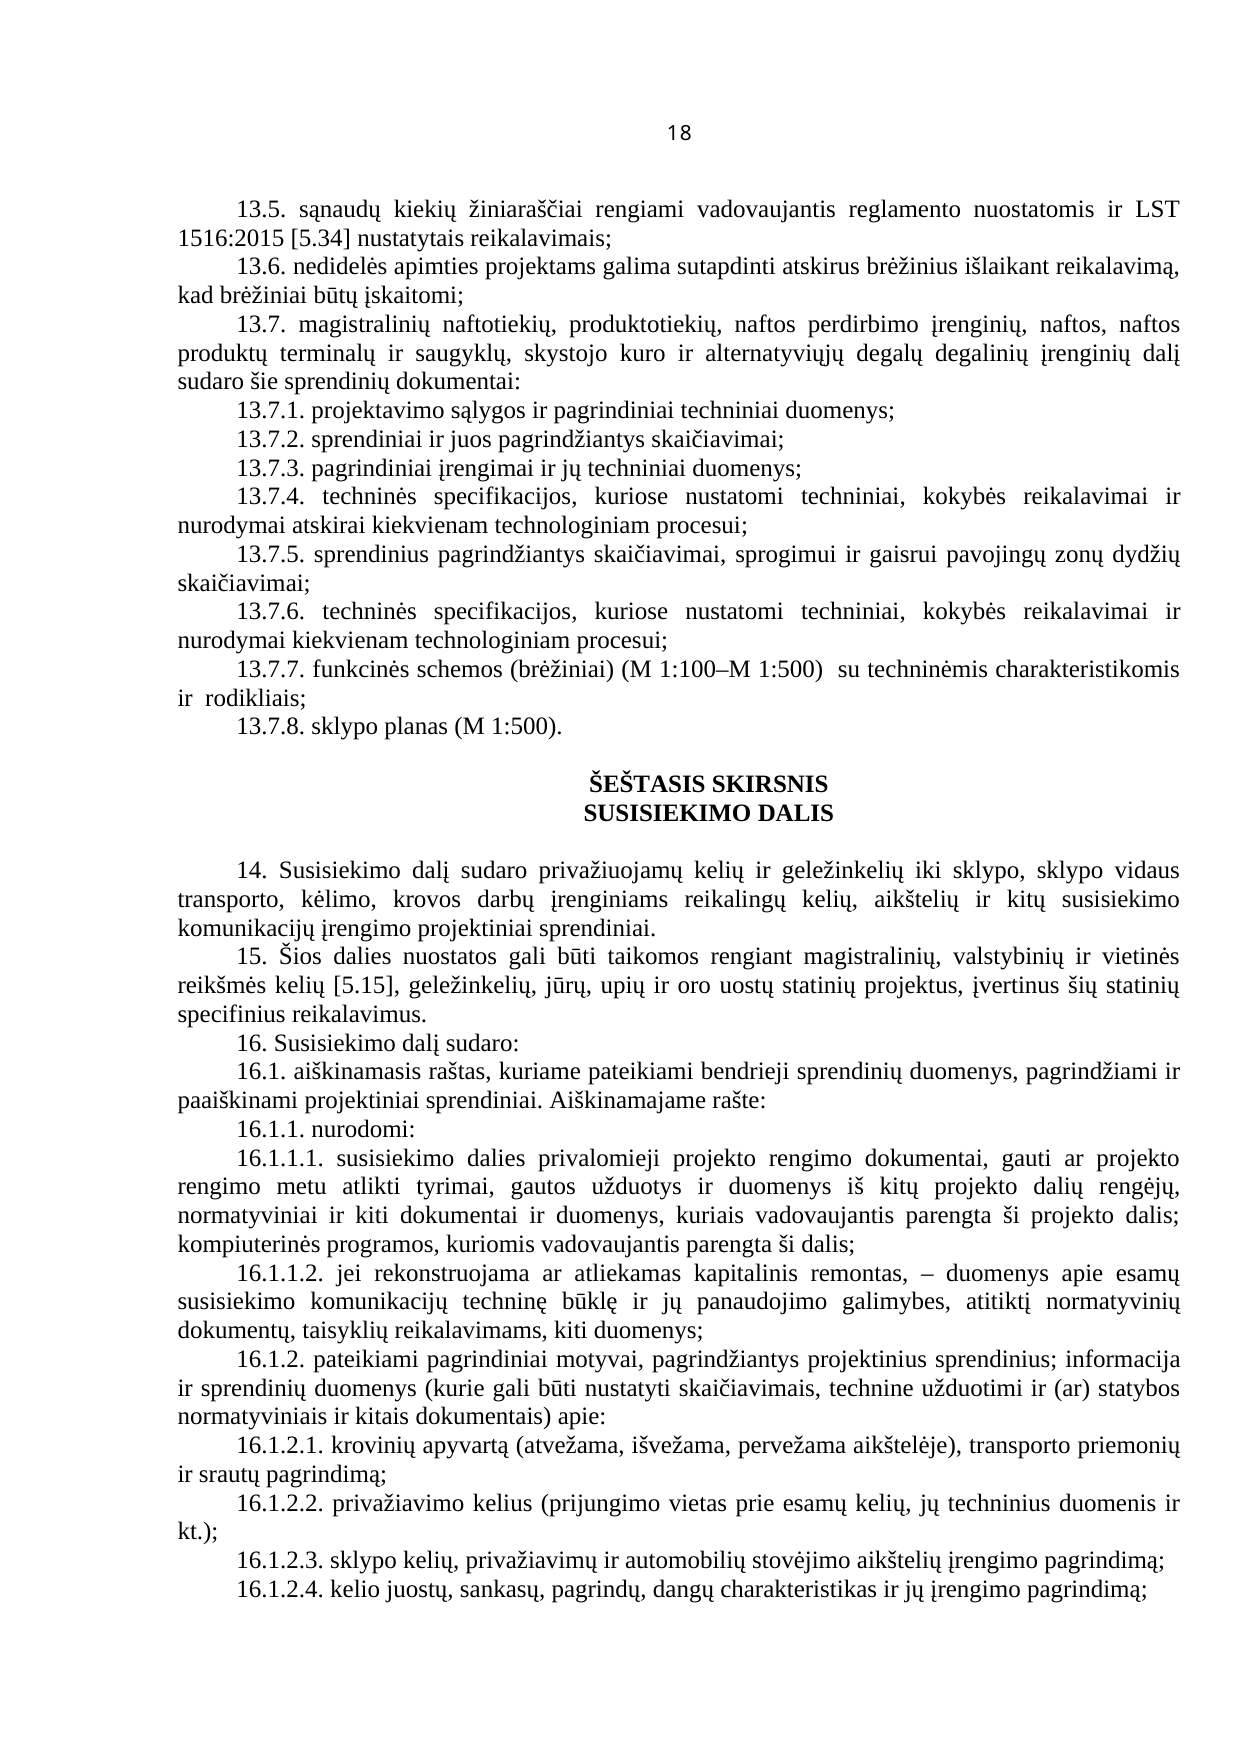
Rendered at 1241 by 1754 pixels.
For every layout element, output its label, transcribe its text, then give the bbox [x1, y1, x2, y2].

text 16.1.1.2. jei rekonstruojama ar atliekamas kapitalinis remontas, – duomenys apie esamų susisiekimo komunikacijų techninę būklę ir jų panaudojimo galimybes, atitiktį normatyvinių dokumentų, taisyklių reikalavimams, kiti duomenys; [177, 1258, 1181, 1344]
text 13.7.2. sprendiniai ir juos pagrindžiantys skaičiavimai; [177, 424, 1181, 453]
text 13.7.7. funkcinės schemos (brėžiniai) (M 1:100–M 1:500) su techninėmis charakteristikomis ir rodikliais; [177, 654, 1181, 711]
text 16. Susisiekimo dalį sudaro: [177, 1028, 1181, 1056]
text 13.7.6. techninės specifikacijos, kuriose nustatomi techniniai, kokybės reikalavimai ir nurodymai kiekvienam technologiniam procesui; [177, 596, 1181, 654]
text 13.7.3. pagrindiniai įrengimai ir jų techniniai duomenys; [177, 453, 1181, 481]
text 16.1.2.1. krovinių apyvartą (atvežama, išvežama, pervežama aikštelėje), transporto priemonių ir srautų pagrindimą; [177, 1430, 1181, 1488]
text 13.7. magistralinių naftotiekių, produktotiekių, naftos perdirbimo įrenginių, naftos, naftos produktų terminalų ir saugyklų, skystojo kuro ir alternatyviųjų degalų degalinių įrenginių dalį sudaro šie sprendinių dokumentai: [177, 309, 1181, 395]
text 16.1. aiškinamasis raštas, kuriame pateikiami bendrieji sprendinių duomenys, pagrindžiami ir paaiškinami projektiniai sprendiniai. Aiškinamajame rašte: [177, 1056, 1181, 1114]
text 16.1.2.2. privažiavimo kelius (prijungimo vietas prie esamų kelių, jų techninius duomenis ir kt.); [177, 1488, 1181, 1545]
text 14. Susisiekimo dalį sudaro privažiuojamų kelių ir geležinkelių iki sklypo, sklypo vidaus transporto, kėlimo, krovos darbų įrenginiams reikalingų kelių, aikštelių ir kitų susisiekimo komunikacijų įrengimo projektiniai sprendiniai. [177, 855, 1181, 941]
text 16.1.1. nurodomi: [177, 1114, 1181, 1143]
text ŠEŠTASIS SKIRSNIS [177, 769, 1181, 798]
text 13.7.5. sprendinius pagrindžiantys skaičiavimai, sprogimui ir gaisrui pavojingų zonų dydžių skaičiavimai; [177, 539, 1181, 596]
text 13.6. nedidelės apimties projektams galima sutapdinti atskirus brėžinius išlaikant reikalavimą, kad brėžiniai būtų įskaitomi; [177, 251, 1181, 309]
text 16.1.1.1. susisiekimo dalies privalomieji projekto rengimo dokumentai, gauti ar projekto rengimo metu atlikti tyrimai, gautos užduotys ir duomenys iš kitų projekto dalių rengėjų, normatyviniai ir kiti dokumentai ir duomenys, kuriais vadovaujantis parengta ši projekto dalis; kompiuterinės programos, kuriomis vadovaujantis parengta ši dalis; [177, 1143, 1181, 1258]
text 16.1.2.3. sklypo kelių, privažiavimų ir automobilių stovėjimo aikštelių įrengimo pagrindimą; [177, 1545, 1181, 1574]
text SUSISIEKIMO DALIS [177, 798, 1181, 826]
text 15. Šios dalies nuostatos gali būti taikomos rengiant magistralinių, valstybinių ir vietinės reikšmės kelių [5.15], geležinkelių, jūrų, upių ir oro uostų statinių projektus, įvertinus šių statinių specifinius reikalavimus. [177, 941, 1181, 1028]
text 13.7.4. techninės specifikacijos, kuriose nustatomi techniniai, kokybės reikalavimai ir nurodymai atskirai kiekvienam technologiniam procesui; [177, 481, 1181, 539]
text 16.1.2.4. kelio juostų, sankasų, pagrindų, dangų charakteristikas ir jų įrengimo pagrindimą; [177, 1574, 1181, 1603]
text 13.7.8. sklypo planas (M 1:500). [177, 711, 1181, 740]
text 13.5. sąnaudų kiekių žiniaraščiai rengiami vadovaujantis reglamento nuostatomis ir LST 1516:2015 [5.34] nustatytais reikalavimais; [177, 194, 1181, 251]
text 13.7.1. projektavimo sąlygos ir pagrindiniai techniniai duomenys; [177, 395, 1181, 424]
text 16.1.2. pateikiami pagrindiniai motyvai, pagrindžiantys projektinius sprendinius; informacija ir sprendinių duomenys (kurie gali būti nustatyti skaičiavimais, technine užduotimi ir (ar) statybos normatyviniais ir kitais dokumentais) apie: [177, 1344, 1181, 1430]
